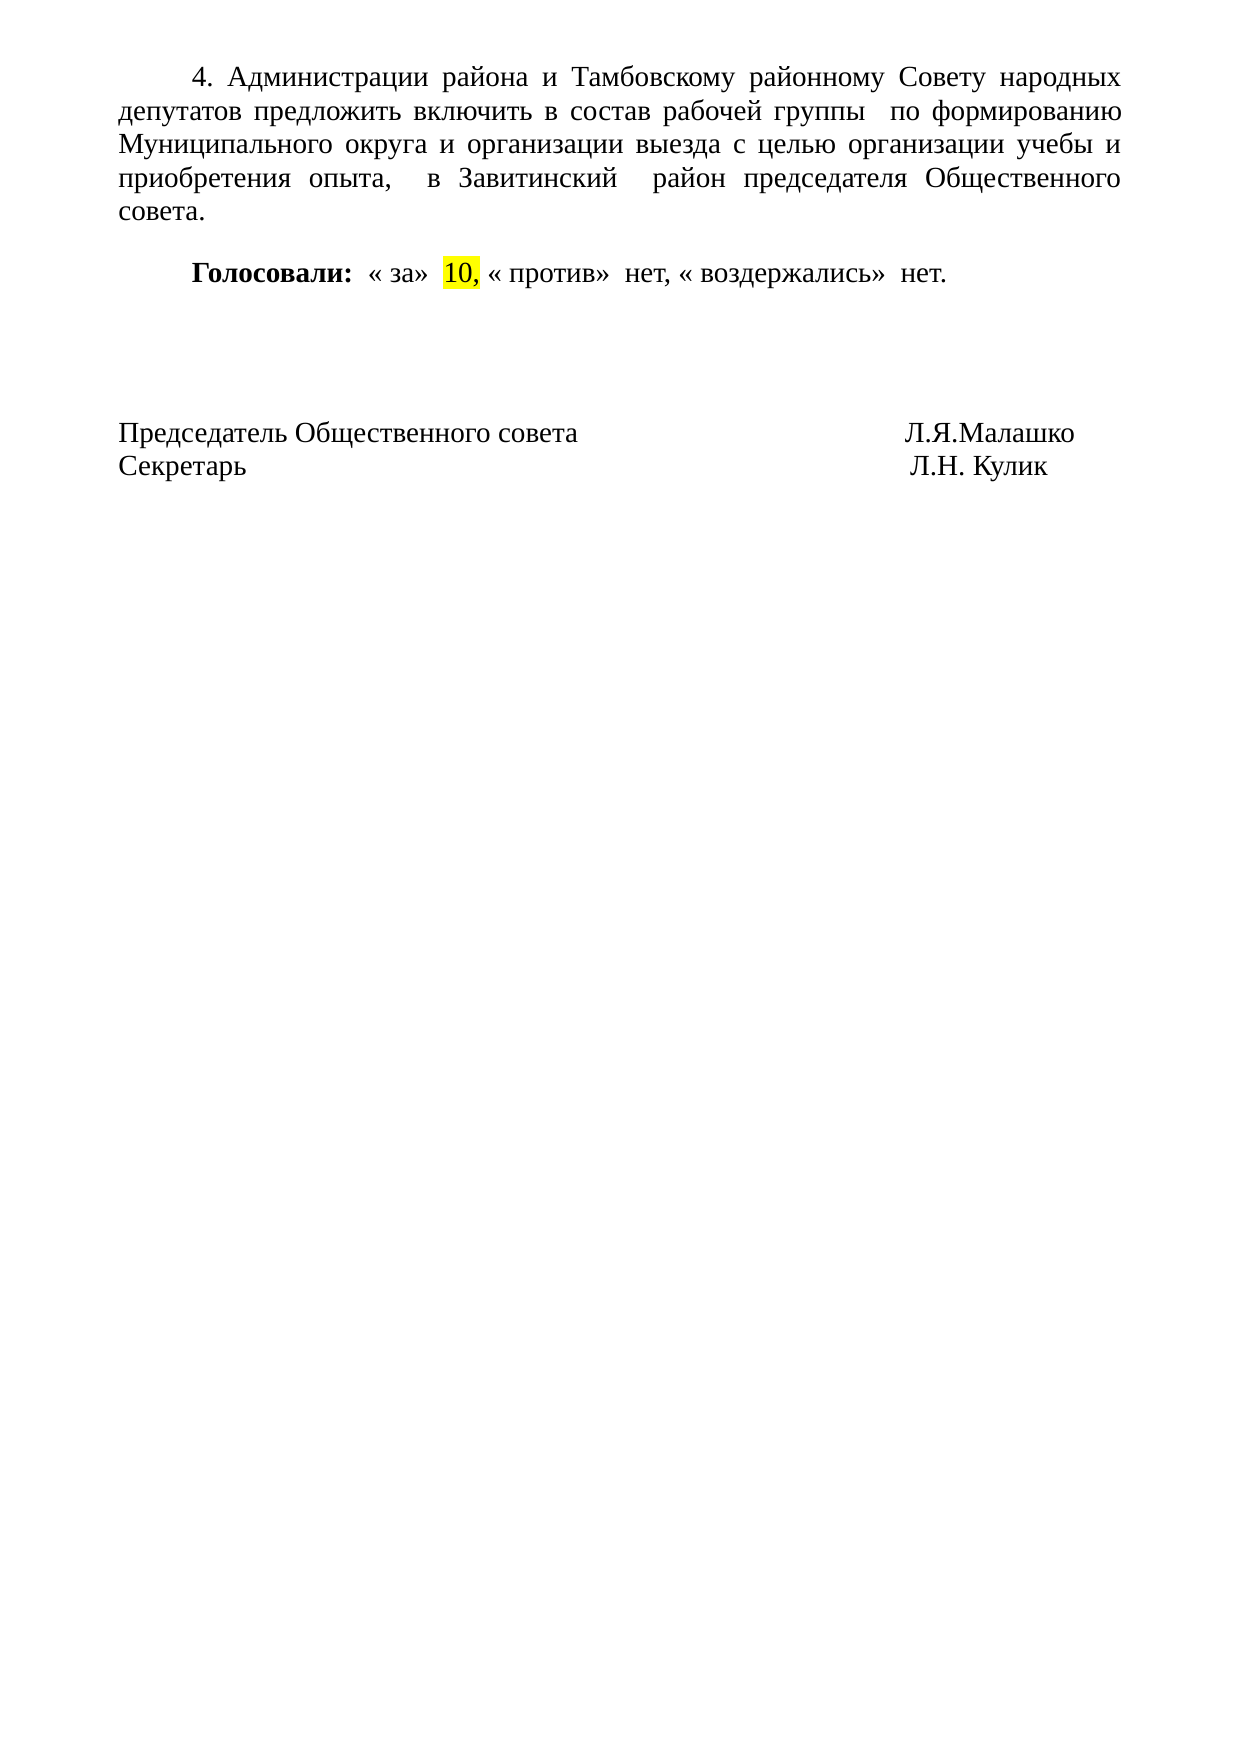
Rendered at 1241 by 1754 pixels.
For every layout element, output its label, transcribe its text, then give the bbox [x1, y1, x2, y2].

text Голосовали: « за» 10, « против» нет, « воздержались» нет. [118, 256, 1122, 289]
text Секретарь Л.Н. Кулик [118, 448, 1122, 482]
text 4. Администрации района и Тамбовскому районному Совету народных депутатов предложить включить в состав рабочей группы по формированию Муниципального округа и организации выезда с целью организации учебы и приобретения опыта, в Завитинский район председателя Общественного совета. [118, 59, 1122, 227]
text Председатель Общественного совета Л.Я.Малашко [118, 415, 1122, 448]
